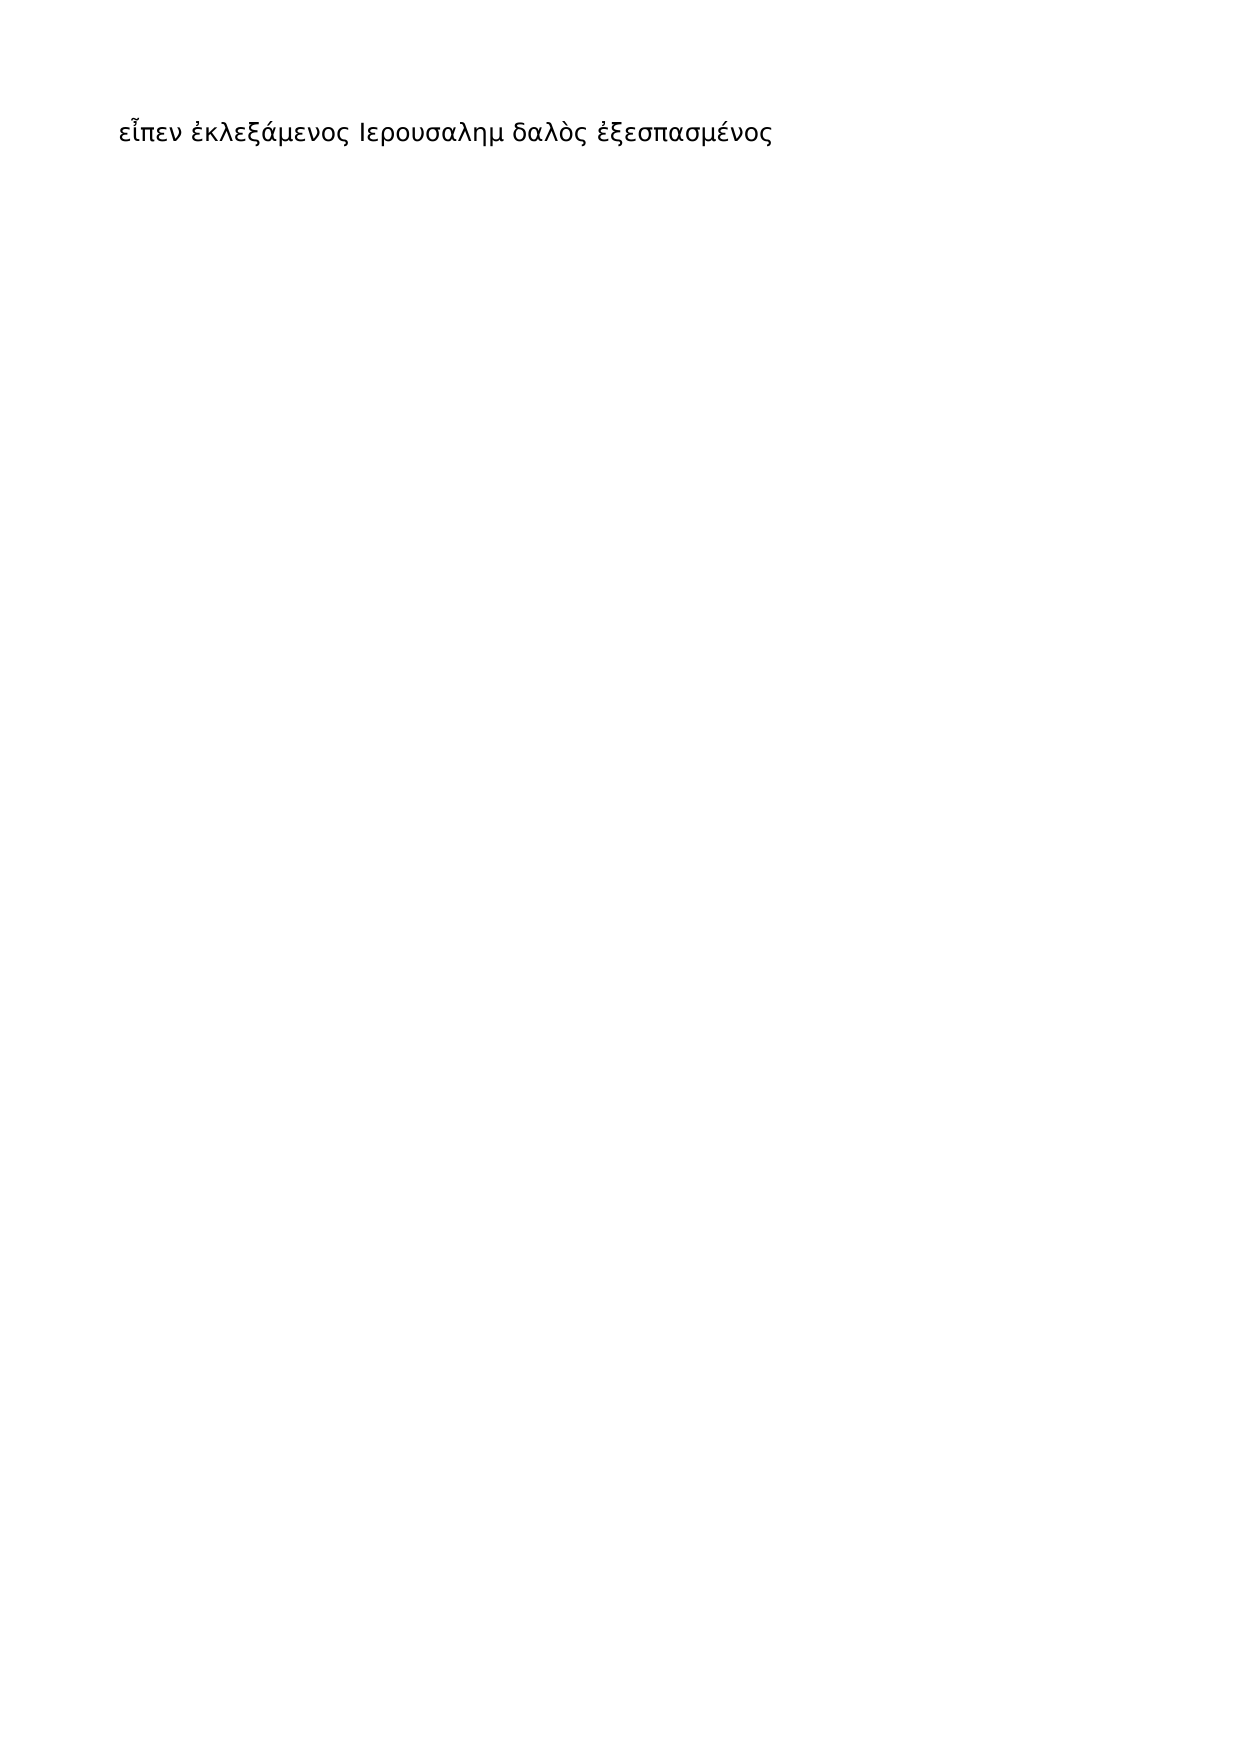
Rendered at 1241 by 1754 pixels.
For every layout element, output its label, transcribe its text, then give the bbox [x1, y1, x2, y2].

text εἶπεν ἐκλεξάμενος Ιερουσαλημ δαλὸς ἐξεσπασμένος [118, 118, 1122, 147]
